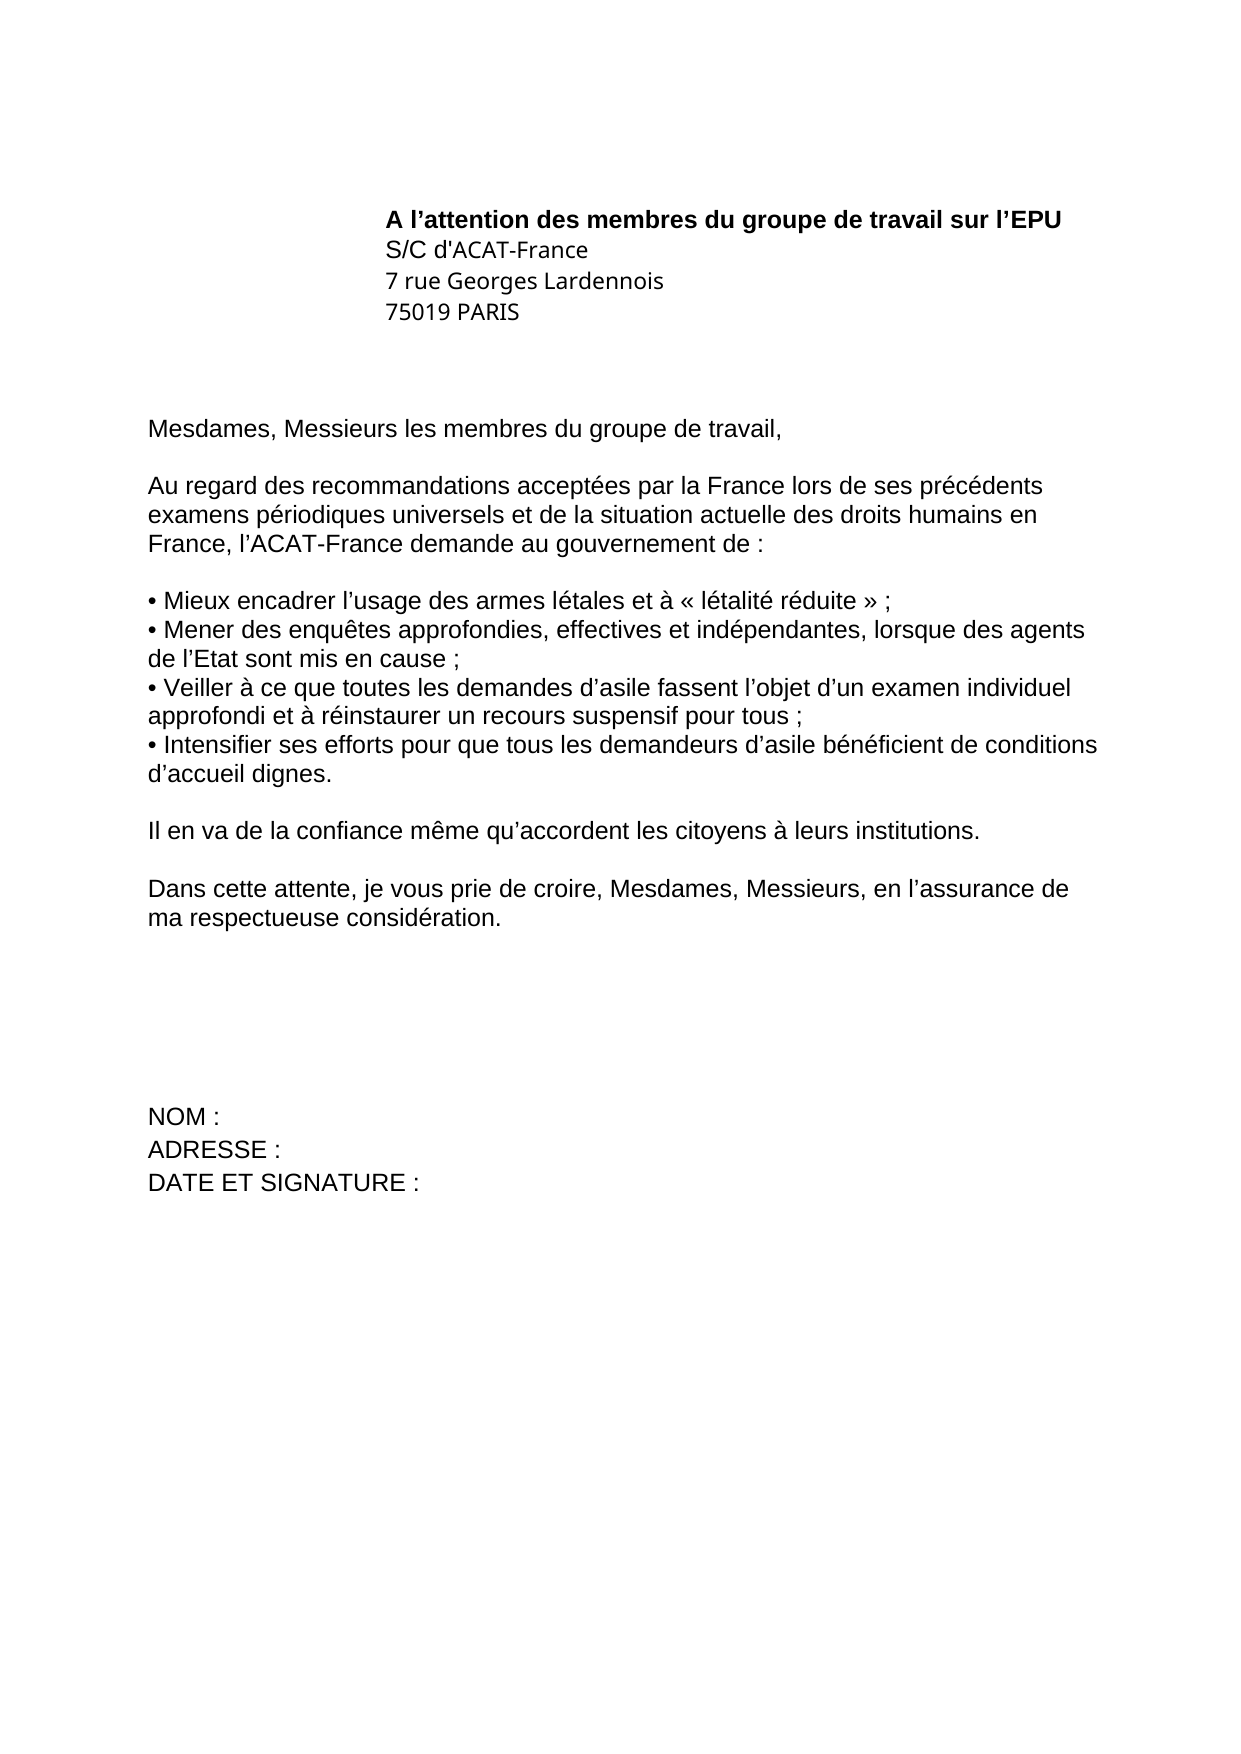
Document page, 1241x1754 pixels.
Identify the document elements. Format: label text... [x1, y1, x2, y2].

text Dans cette attente, je vous prie de croire, Mesdames, Messieurs, en l’assurance de ma respectueuse considération. [148, 874, 1107, 931]
text • Intensifier ses efforts pour que tous les demandeurs d’asile bénéficient de conditions d’accueil dignes. [148, 730, 1107, 788]
text 75019 PARIS [385, 296, 1107, 328]
text 7 rue Georges Lardennois [385, 265, 1107, 296]
text • Mieux encadrer l’usage des armes létales et à « létalité réduite » ; [148, 586, 1107, 615]
text Il en va de la confiance même qu’accordent les citoyens à leurs institutions. [148, 816, 1107, 845]
text NOM : [148, 1102, 1107, 1131]
text Au regard des recommandations acceptées par la France lors de ses précédents examens périodiques universels et de la situation actuelle des droits humains en France, l’ACAT-France demande au gouvernement de : [148, 471, 1107, 558]
text Mesdames, Messieurs les membres du groupe de travail, [148, 414, 1107, 443]
text • Mener des enquêtes approfondies, effectives et indépendantes, lorsque des agents de l’Etat sont mis en cause ; [148, 615, 1107, 673]
text • Veiller à ce que toutes les demandes d’asile fassent l’objet d’un examen individuel approfondi et à réinstaurer un recours suspensif pour tous ; [148, 673, 1107, 730]
text A l’attention des membres du groupe de travail sur l’EPU [385, 205, 1107, 234]
text DATE ET SIGNATURE : [148, 1168, 1107, 1197]
text ADRESSE : [148, 1135, 1107, 1164]
text S/C d'ACAT-France [385, 234, 1107, 265]
